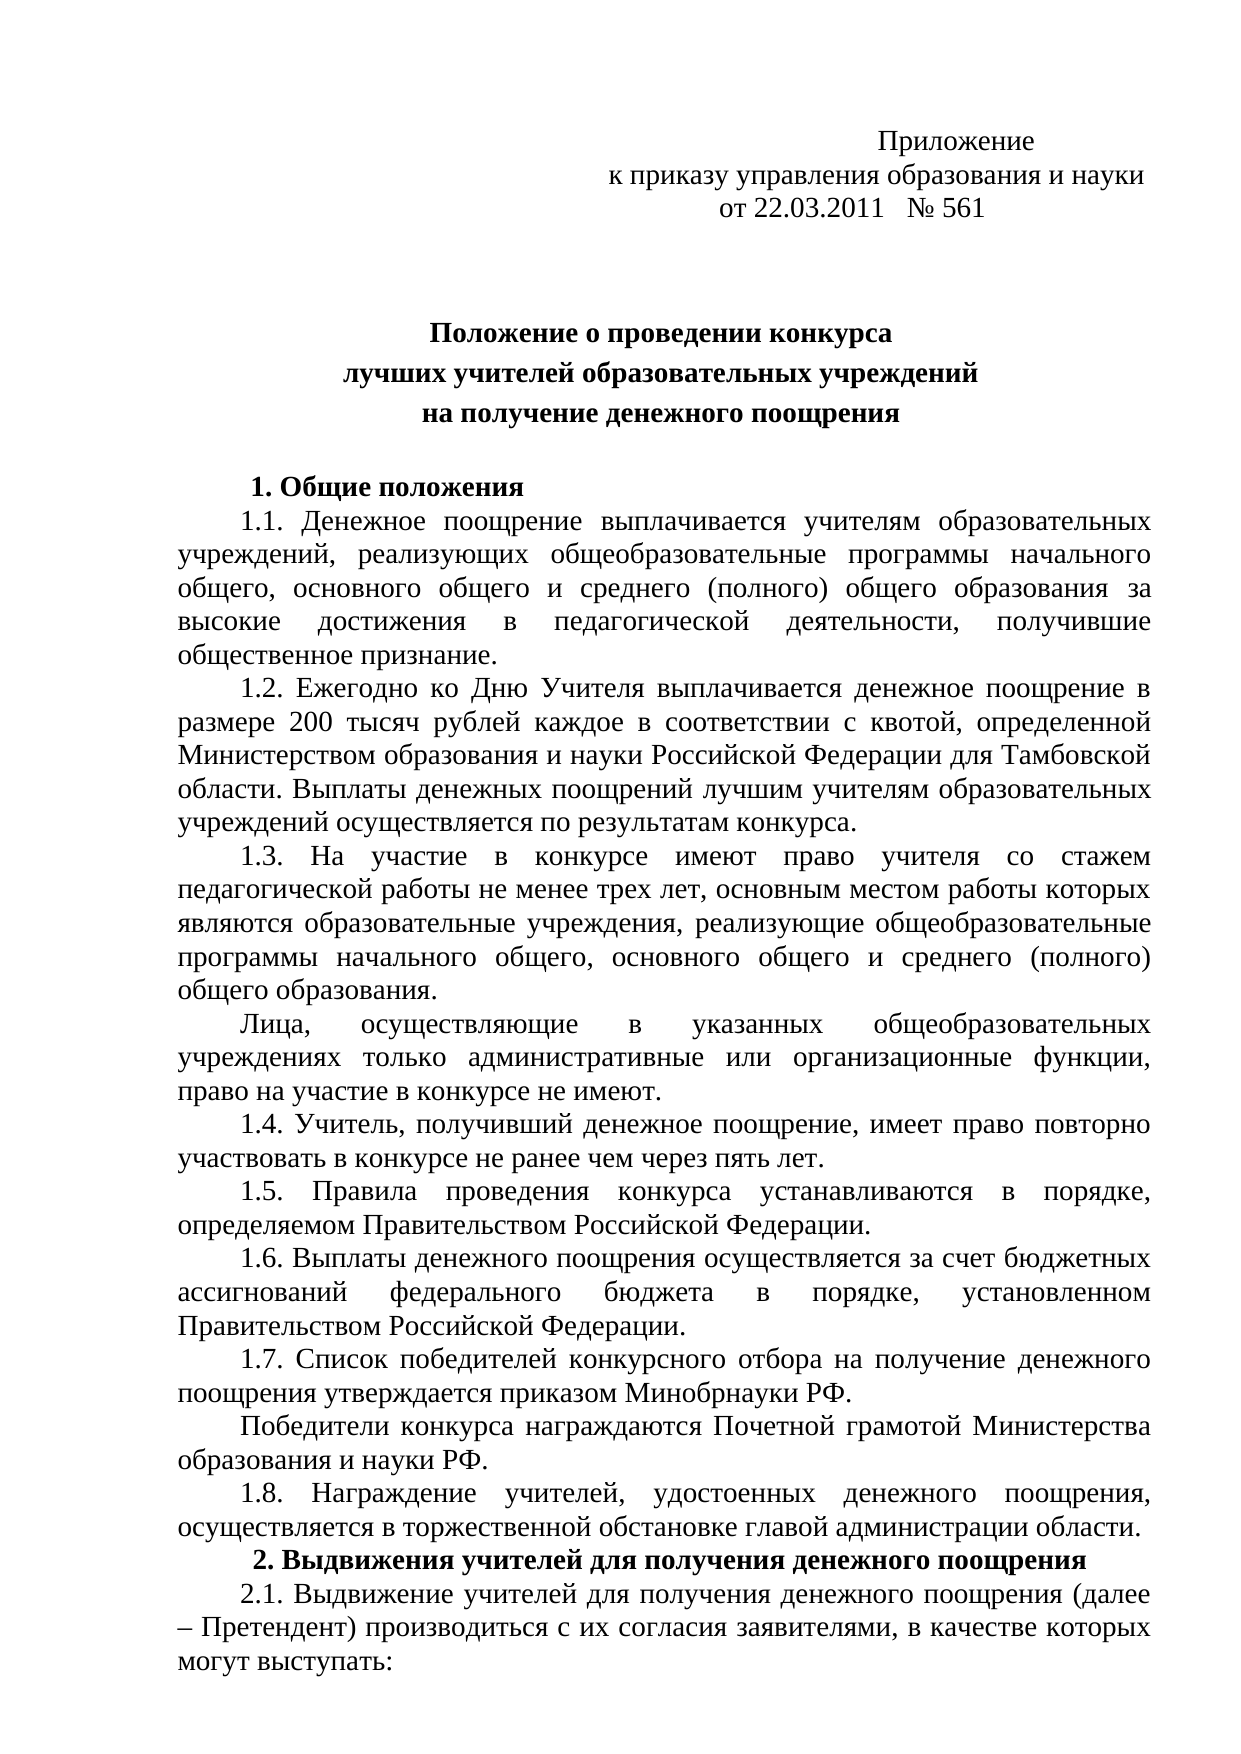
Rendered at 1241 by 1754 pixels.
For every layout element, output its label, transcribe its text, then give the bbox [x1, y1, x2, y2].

text Приложение [177, 123, 1152, 157]
text 1.6. Выплаты денежного поощрения осуществляется за счет бюджетных ассигнований федерального бюджета в порядке, установленном Правительством Российской Федерации. [177, 1241, 1152, 1341]
text 1.3. На участие в конкурсе имеют право учителя со стажем педагогической работы не менее трех лет, основным местом работы которых являются образовательные учреждения, реализующие общеобразовательные программы начального общего, основного общего и среднего (полного) общего образования. [177, 838, 1152, 1006]
text 2. Выдвижения учителей для получения денежного поощрения [177, 1542, 1152, 1576]
text 2.1. Выдвижение учителей для получения денежного поощрения (далее – Претендент) производиться с их согласия заявителями, в качестве которых могут выступать: [177, 1576, 1152, 1677]
text 1.7. Список победителей конкурсного отбора на получение денежного поощрения утверждается приказом Минобрнауки РФ. [177, 1341, 1152, 1408]
text к приказу управления образования и науки [177, 157, 1152, 190]
text 1.4. Учитель, получивший денежное поощрение, имеет право повторно участвовать в конкурсе не ранее чем через пять лет. [177, 1106, 1152, 1173]
text 1.5. Правила проведения конкурса устанавливаются в порядке, определяемом Правительством Российской Федерации. [177, 1173, 1152, 1241]
text Победители конкурса награждаются Почетной грамотой Министерства образования и науки РФ. [177, 1408, 1152, 1475]
text от 22.03.2011 № 561 [177, 190, 1152, 224]
text Положение о проведении конкурса лучших учителей образовательных учреждений на получение денежного поощрения [177, 315, 1152, 429]
text 1.8. Награждение учителей, удостоенных денежного поощрения, осуществляется в торжественной обстановке главой администрации области. [177, 1475, 1152, 1542]
text 1.2. Ежегодно ко Дню Учителя выплачивается денежное поощрение в размере 200 тысяч рублей каждое в соответствии с квотой, определенной Министерством образования и науки Российской Федерации для Тамбовской области. Выплаты денежных поощрений лучшим учителям образовательных учреждений осуществляется по результатам конкурса. [177, 670, 1152, 838]
text 1.1. Денежное поощрение выплачивается учителям образовательных учреждений, реализующих общеобразовательные программы начального общего, основного общего и среднего (полного) общего образования за высокие достижения в педагогической деятельности, получившие общественное признание. [177, 503, 1152, 670]
text 1. Общие положения [177, 469, 1152, 503]
text Лица, осуществляющие в указанных общеобразовательных учреждениях только административные или организационные функции, право на участие в конкурсе не имеют. [177, 1006, 1152, 1106]
